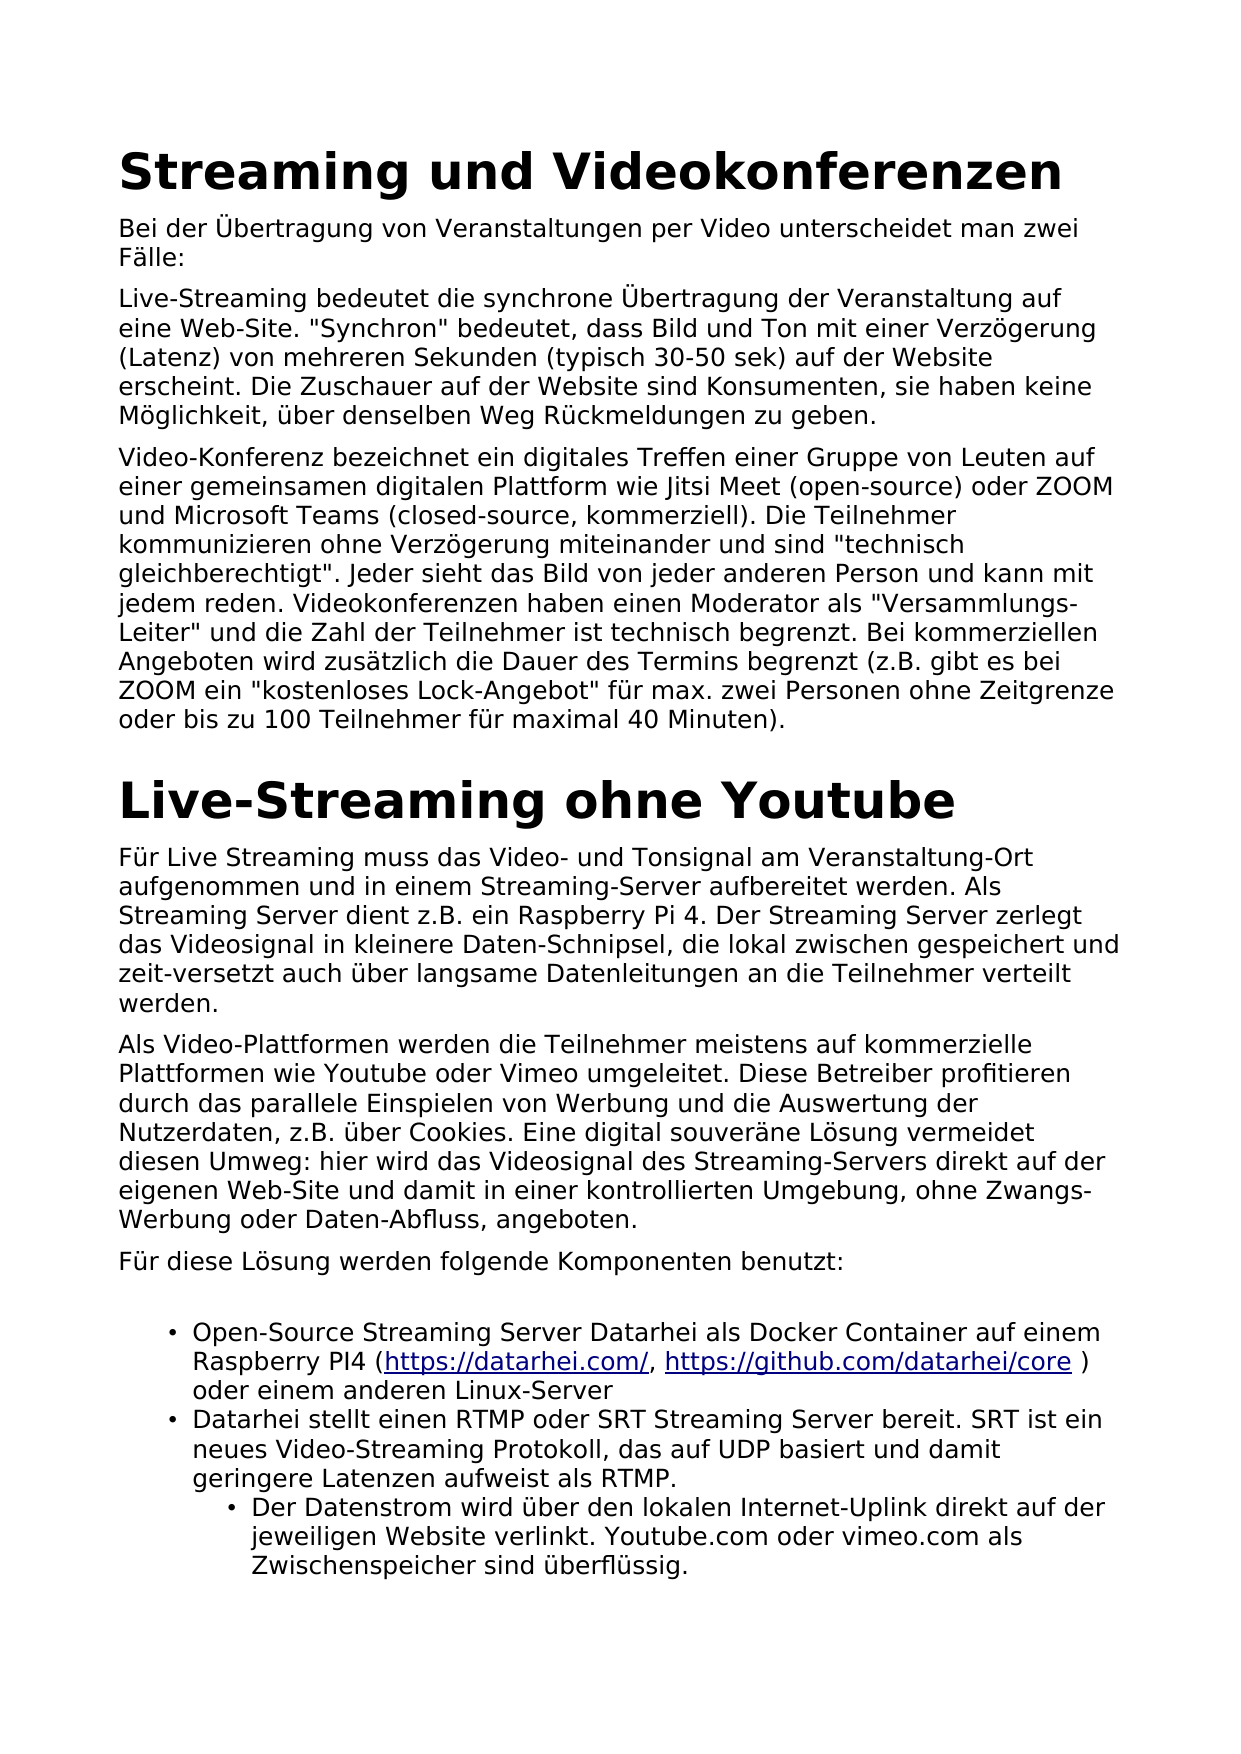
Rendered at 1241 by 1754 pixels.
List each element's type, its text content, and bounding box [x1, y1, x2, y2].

list Datarhei stellt einen RTMP oder SRT Streaming Server bereit. SRT ist ein neues Video-Streaming Protokoll, das auf UDP basiert und damit geringere Latenzen aufweist als RTMP. [177, 1406, 1122, 1493]
text Live-Streaming bedeutet die synchrone Übertragung der Veranstaltung auf eine Web-Site. "Synchron" bedeutet, dass Bild und Ton mit einer Verzögerung (Latenz) von mehreren Sekunden (typisch 30-50 sek) auf der Website erscheint. Die Zuschauer auf der Website sind Konsumenten, sie haben keine Möglichkeit, über denselben Weg Rückmeldungen zu geben. [118, 285, 1122, 431]
list Open-Source Streaming Server Datarhei als Docker Container auf einem Raspberry PI4 (https://datarhei.com/, https://github.com/datarhei/core ) oder einem anderen Linux-Server [177, 1318, 1122, 1406]
text Für diese Lösung werden folgende Komponenten benutzt: [118, 1247, 1122, 1276]
text Video-Konferenz bezeichnet ein digitales Treffen einer Gruppe von Leuten auf einer gemeinsamen digitalen Plattform wie Jitsi Meet (open-source) oder ZOOM und Microsoft Teams (closed-source, kommerziell). Die Teilnehmer kommunizieren ohne Verzögerung miteinander und sind "technisch gleichberechtigt". Jeder sieht das Bild von jeder anderen Person und kann mit jedem reden. Videokonferenzen haben einen Moderator als "Versammlungs-Leiter" und die Zahl der Teilnehmer ist technisch begrenzt. Bei kommerziellen Angeboten wird zusätzlich die Dauer des Termins begrenzt (z.B. gibt es bei ZOOM ein "kostenloses Lock-Angebot" für max. zwei Personen ohne Zeitgrenze oder bis zu 100 Teilnehmer für maximal 40 Minuten). [118, 443, 1122, 735]
text Als Video-Plattformen werden die Teilnehmer meistens auf kommerzielle Plattformen wie Youtube oder Vimeo umgeleitet. Diese Betreiber profitieren durch das parallele Einspielen von Werbung und die Auswertung der Nutzerdaten, z.B. über Cookies. Eine digital souveräne Lösung vermeidet diesen Umweg: hier wird das Videosignal des Streaming-Servers direkt auf der eigenen Web-Site und damit in einer kontrollierten Umgebung, ohne Zwangs-Werbung oder Daten-Abfluss, angeboten. [118, 1030, 1122, 1234]
text Für Live Streaming muss das Video- und Tonsignal am Veranstaltung-Ort aufgenommen und in einem Streaming-Server aufbereitet werden. Als Streaming Server dient z.B. ein Raspberry Pi 4. Der Streaming Server zerlegt das Videosignal in kleinere Daten-Schnipsel, die lokal zwischen gespeichert und zeit-versetzt auch über langsame Datenleitungen an die Teilnehmer verteilt werden. [118, 843, 1122, 1018]
text Bei der Übertragung von Veranstaltungen per Video unterscheidet man zwei Fälle: [118, 214, 1122, 272]
list Der Datenstrom wird über den lokalen Internet-Uplink direkt auf der jeweiligen Website verlinkt. Youtube.com oder vimeo.com als Zwischenspeicher sind überflüssig. [236, 1493, 1122, 1581]
subtitle Live-Streaming ohne Youtube [118, 772, 1122, 830]
subtitle Streaming und Videokonferenzen [118, 143, 1122, 201]
